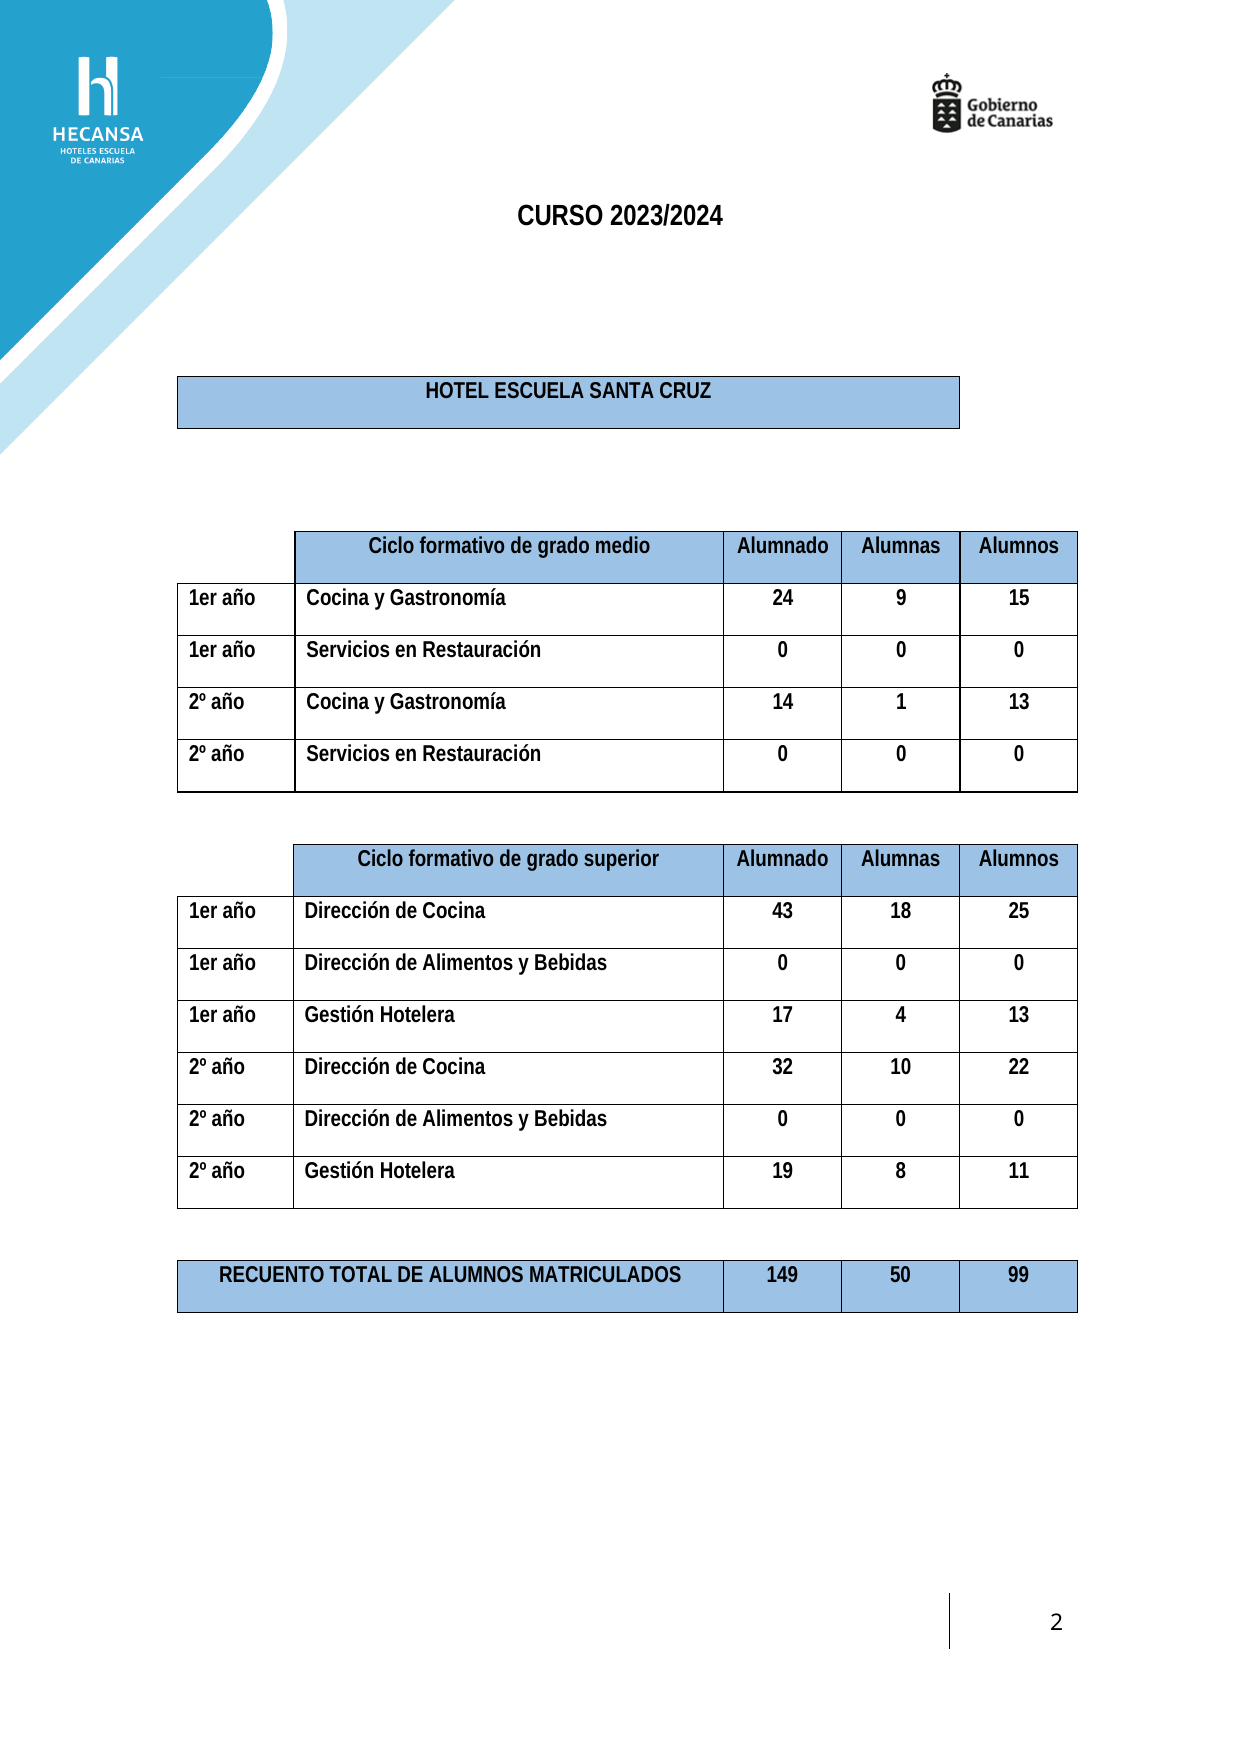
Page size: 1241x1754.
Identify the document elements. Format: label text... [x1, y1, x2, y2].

table_header [177, 531, 294, 583]
table_cell 2º año [178, 1157, 293, 1208]
table_cell 0 [961, 740, 1077, 791]
table_cell 13 [961, 688, 1077, 739]
table_cell 0 [842, 740, 959, 791]
table_cell 1er año [178, 949, 293, 1000]
table_cell 9 [842, 584, 959, 635]
table_cell 0 [960, 1105, 1077, 1156]
table_header Alumnas [842, 845, 959, 896]
table_header HOTEL ESCUELA SANTA CRUZ [178, 377, 959, 428]
table_cell Gestión Hotelera [294, 1157, 723, 1208]
table_cell 8 [842, 1157, 959, 1208]
table_header Ciclo formativo de grado medio [296, 532, 723, 583]
table_header RECUENTO TOTAL DE ALUMNOS MATRICULADOS [178, 1261, 723, 1312]
table_cell 11 [960, 1157, 1077, 1208]
table_cell 2º año [178, 1053, 293, 1104]
table_cell 0 [842, 949, 959, 1000]
table_cell 0 [724, 1105, 841, 1156]
table_cell 43 [724, 897, 841, 948]
table_cell 22 [960, 1053, 1077, 1104]
table_cell Dirección de Alimentos y Bebidas [294, 949, 723, 1000]
table_cell 15 [961, 584, 1077, 635]
table_header 99 [960, 1261, 1077, 1312]
table_header Alumnas [842, 532, 959, 583]
table_cell Dirección de Cocina [294, 1053, 723, 1104]
table_cell 0 [724, 740, 841, 791]
table_cell 2º año [178, 1105, 293, 1156]
table_cell 25 [960, 897, 1077, 948]
table_cell 10 [842, 1053, 959, 1104]
table_header [178, 844, 293, 896]
table_cell 14 [724, 688, 841, 739]
table_header Alumnos [960, 845, 1077, 896]
table_cell 24 [724, 584, 841, 635]
table_cell 19 [724, 1157, 841, 1208]
table_cell Cocina y Gastronomía [296, 688, 723, 739]
table_header 50 [842, 1261, 959, 1312]
table_cell 0 [842, 1105, 959, 1156]
table_header Alumnado [724, 532, 841, 583]
table_cell Cocina y Gastronomía [296, 584, 723, 635]
table_cell 32 [724, 1053, 841, 1104]
table_cell 2º año [178, 688, 294, 739]
table_cell 0 [724, 949, 841, 1000]
table_cell 1er año [178, 1001, 293, 1052]
table_cell 1er año [178, 897, 293, 948]
table_header Alumnos [961, 532, 1077, 583]
table_header Alumnado [724, 845, 841, 896]
table_cell Dirección de Cocina [294, 897, 723, 948]
table_cell 13 [960, 1001, 1077, 1052]
table_cell 1er año [178, 584, 294, 635]
table_cell 4 [842, 1001, 959, 1052]
table_header Ciclo formativo de grado superior [294, 845, 723, 896]
table_cell 1 [842, 688, 959, 739]
table_cell Gestión Hotelera [294, 1001, 723, 1052]
table_cell 18 [842, 897, 959, 948]
table_cell 0 [960, 949, 1077, 1000]
table_cell 17 [724, 1001, 841, 1052]
table_cell 0 [961, 636, 1077, 687]
table_cell 0 [842, 636, 959, 687]
table_cell 2º año [178, 740, 294, 791]
table_cell Servicios en Restauración [296, 636, 723, 687]
table_cell Servicios en Restauración [296, 740, 723, 791]
table_header 149 [724, 1261, 841, 1312]
table_cell 0 [724, 636, 841, 687]
table_cell Dirección de Alimentos y Bebidas [294, 1105, 723, 1156]
table_cell 1er año [178, 636, 294, 687]
